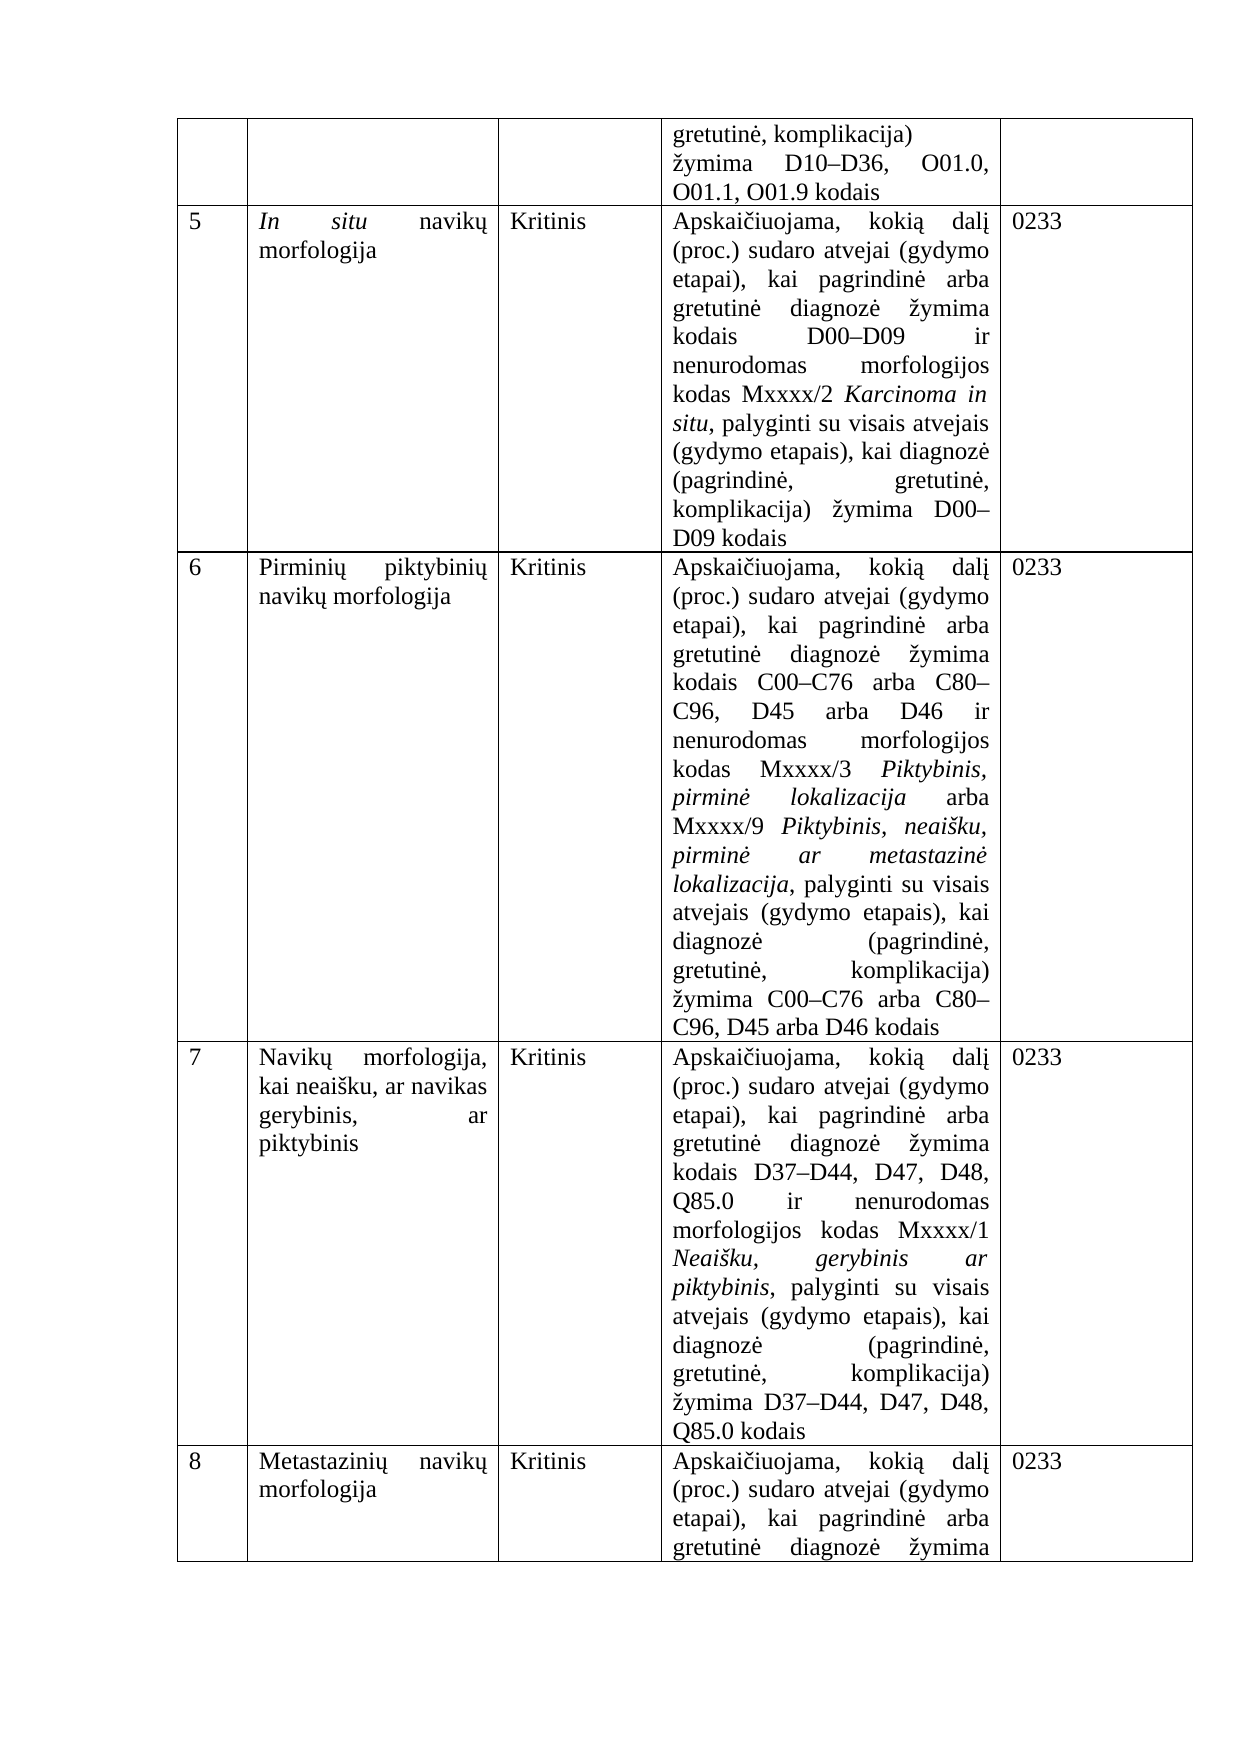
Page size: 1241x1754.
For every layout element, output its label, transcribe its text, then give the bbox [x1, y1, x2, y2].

table_cell [1001, 119, 1192, 205]
table_cell Apskaičiuojama, kokią dalį (proc.) sudaro atvejai (gydymo etapai), kai pagrindinė arba gretutinė diagnozė žymima kodais D00–D09 ir nenurodomas morfologijos kodas Mxxxx/2 Karcinoma in situ, palyginti su visais atvejais (gydymo etapais), kai diagnozė (pagrindinė, gretutinė, komplikacija) žymima D00–D09 kodais [662, 206, 1000, 551]
table_cell gretutinė, komplikacija) žymima D10–D36, O01.0, O01.1, O01.9 kodais [662, 119, 1000, 205]
table_cell [248, 119, 498, 205]
table_cell Kritinis [499, 553, 661, 1041]
table_cell [499, 119, 661, 205]
table_cell 5 [178, 206, 247, 551]
table_cell Kritinis [499, 206, 661, 551]
table_cell 0233 [1001, 1446, 1192, 1561]
table_cell Apskaičiuojama, kokią dalį (proc.) sudaro atvejai (gydymo etapai), kai pagrindinė arba gretutinė diagnozė žymima [662, 1446, 1000, 1561]
table_cell 0233 [1001, 1042, 1192, 1445]
table_cell In situ navikų morfologija [248, 206, 498, 551]
table_cell Navikų morfologija, kai neaišku, ar navikas gerybinis, ar piktybinis [248, 1042, 498, 1445]
table_cell Pirminių piktybinių navikų morfologija [248, 553, 498, 1041]
table_cell [178, 119, 247, 205]
table_cell 7 [178, 1042, 247, 1445]
table_cell 6 [178, 553, 247, 1041]
table_cell 0233 [1001, 206, 1192, 551]
table_cell Apskaičiuojama, kokią dalį (proc.) sudaro atvejai (gydymo etapai), kai pagrindinė arba gretutinė diagnozė žymima kodais C00–C76 arba C80–C96, D45 arba D46 ir nenurodomas morfologijos kodas Mxxxx/3 Piktybinis, pirminė lokalizacija arba Mxxxx/9 Piktybinis, neaišku, pirminė ar metastazinė lokalizacija, palyginti su visais atvejais (gydymo etapais), kai diagnozė (pagrindinė, gretutinė, komplikacija) žymima C00–C76 arba C80–C96, D45 arba D46 kodais [662, 553, 1000, 1041]
table_cell 0233 [1001, 553, 1192, 1041]
table_cell 8 [178, 1446, 247, 1561]
table_cell Kritinis [499, 1446, 661, 1561]
table_cell Metastazinių navikų morfologija [248, 1446, 498, 1561]
table_cell Apskaičiuojama, kokią dalį (proc.) sudaro atvejai (gydymo etapai), kai pagrindinė arba gretutinė diagnozė žymima kodais D37–D44, D47, D48, Q85.0 ir nenurodomas morfologijos kodas Mxxxx/1 Neaišku, gerybinis ar piktybinis, palyginti su visais atvejais (gydymo etapais), kai diagnozė (pagrindinė, gretutinė, komplikacija) žymima D37–D44, D47, D48, Q85.0 kodais [662, 1042, 1000, 1445]
table_cell Kritinis [499, 1042, 661, 1445]
